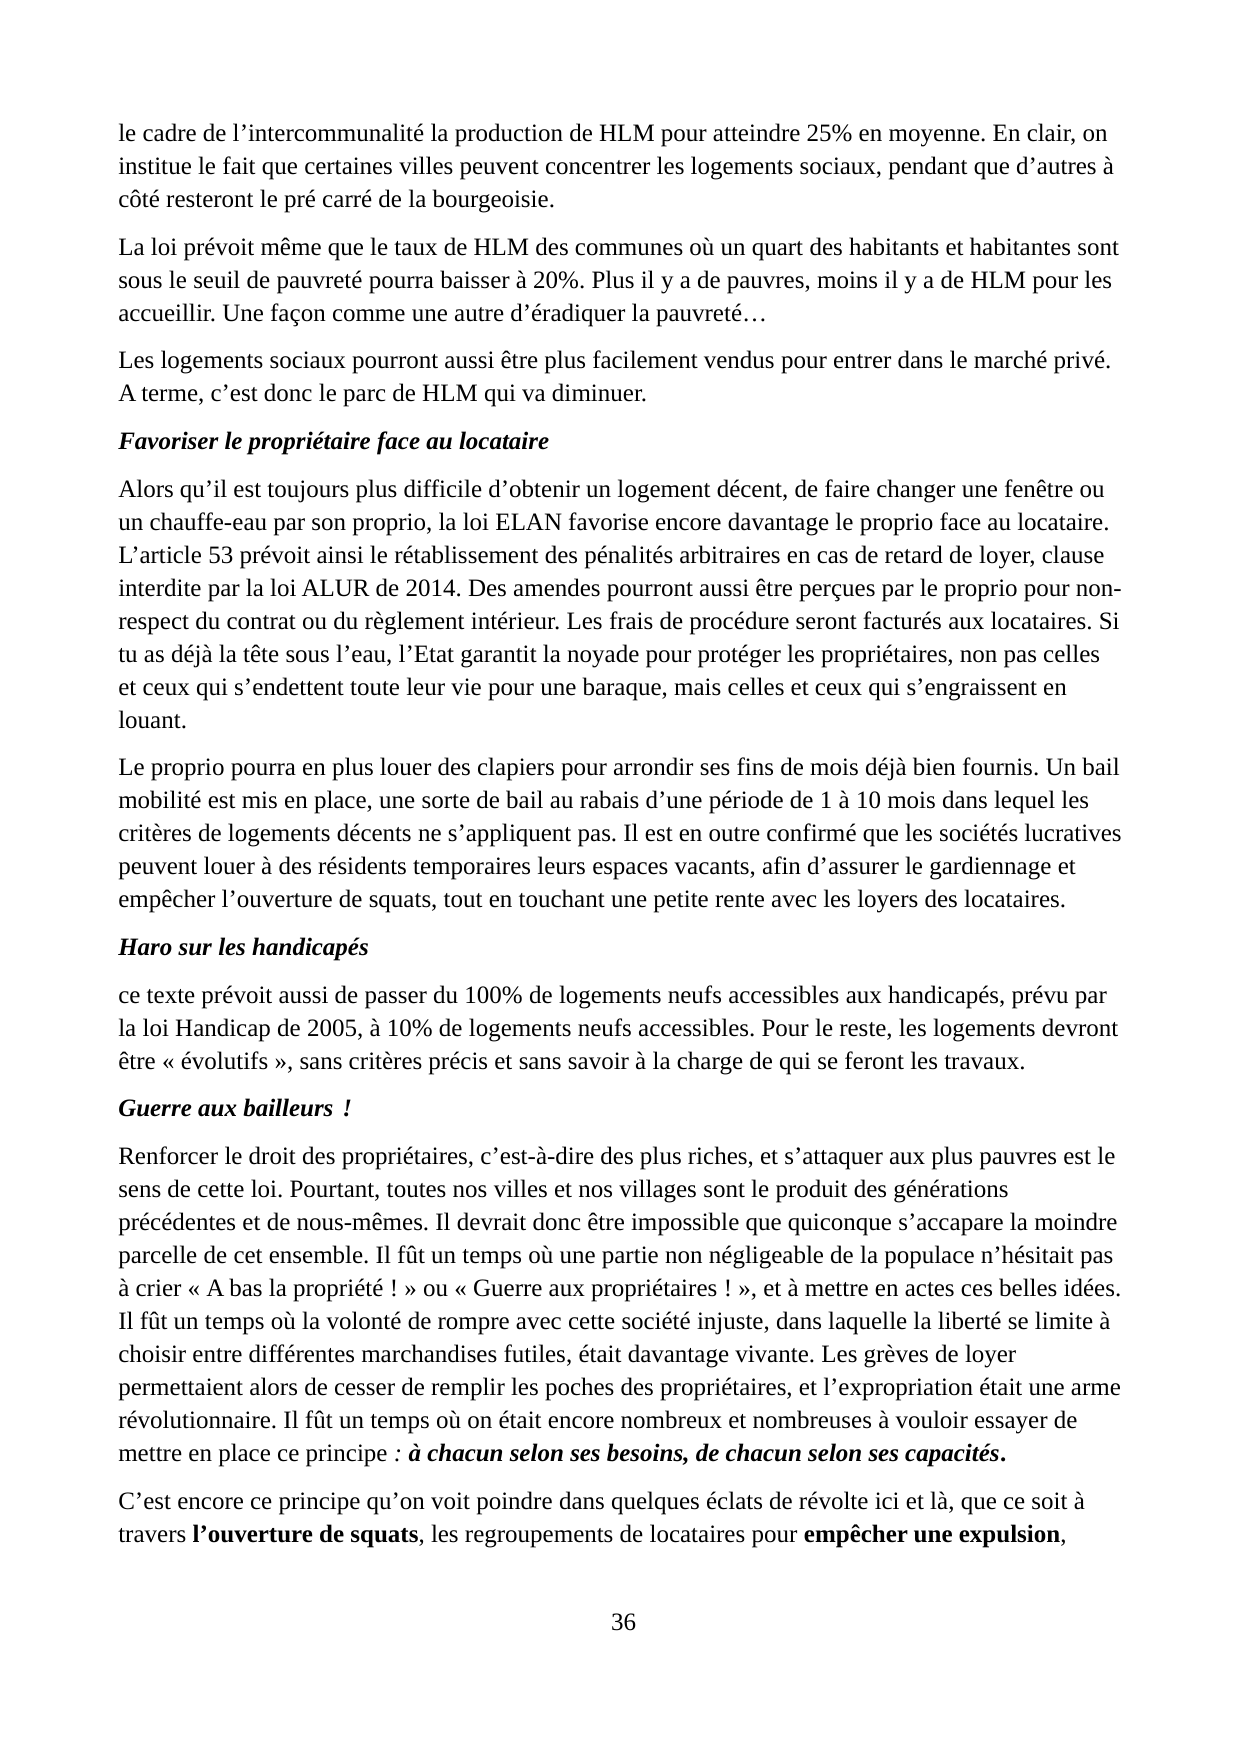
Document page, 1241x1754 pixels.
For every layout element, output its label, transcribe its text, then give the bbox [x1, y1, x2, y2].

text Les logements sociaux pourront aussi être plus facilement vendus pour entrer dans le marché privé. A terme, c’est donc le parc de HLM qui va diminuer. [118, 345, 1122, 407]
text Haro sur les handicapés [118, 932, 1122, 961]
text le cadre de l’intercommunalité la production de HLM pour atteindre 25% en moyenne. En clair, on institue le fait que certaines villes peuvent concentrer les logements sociaux, pendant que d’autres à côté resteront le pré carré de la bourgeoisie. [118, 118, 1122, 213]
text Le proprio pourra en plus louer des clapiers pour arrondir ses fins de mois déjà bien fournis. Un bail mobilité est mis en place, une sorte de bail au rabais d’une période de 1 à 10 mois dans lequel les critères de logements décents ne s’appliquent pas. Il est en outre confirmé que les sociétés lucratives peuvent louer à des résidents temporaires leurs espaces vacants, afin d’assurer le gardiennage et empêcher l’ouverture de squats, tout en touchant une petite rente avec les loyers des locataires. [118, 752, 1122, 913]
text C’est encore ce principe qu’on voit poindre dans quelques éclats de révolte ici et là, que ce soit à travers l’ouverture de squats, les regroupements de locataires pour empêcher une expulsion, [118, 1486, 1122, 1547]
text La loi prévoit même que le taux de HLM des communes où un quart des habitants et habitantes sont sous le seuil de pauvreté pourra baisser à 20%. Plus il y a de pauvres, moins il y a de HLM pour les accueillir. Une façon comme une autre d’éradiquer la pauvreté… [118, 232, 1122, 327]
text ce texte prévoit aussi de passer du 100% de logements neufs accessibles aux handicapés, prévu par la loi Handicap de 2005, à 10% de logements neufs accessibles. Pour le reste, les logements devront être « évolutifs », sans critères précis et sans savoir à la charge de qui se feront les travaux. [118, 980, 1122, 1074]
text Guerre aux bailleurs ! [118, 1093, 1122, 1122]
text Favoriser le propriétaire face au locataire [118, 426, 1122, 455]
text Alors qu’il est toujours plus difficile d’obtenir un logement décent, de faire changer une fenêtre ou un chauffe-eau par son proprio, la loi ELAN favorise encore davantage le proprio face au locataire. L’article 53 prévoit ainsi le rétablissement des pénalités arbitraires en cas de retard de loyer, clause interdite par la loi ALUR de 2014. Des amendes pourront aussi être perçues par le proprio pour non-respect du contrat ou du règlement intérieur. Les frais de procédure seront facturés aux locataires. Si tu as déjà la tête sous l’eau, l’Etat garantit la noyade pour protéger les propriétaires, non pas celles et ceux qui s’endettent toute leur vie pour une baraque, mais celles et ceux qui s’engraissent en louant. [118, 474, 1122, 733]
text Renforcer le droit des propriétaires, c’est-à-dire des plus riches, et s’attaquer aux plus pauvres est le sens de cette loi. Pourtant, toutes nos villes et nos villages sont le produit des générations précédentes et de nous-mêmes. Il devrait donc être impossible que quiconque s’accapare la moindre parcelle de cet ensemble. Il fût un temps où une partie non négligeable de la populace n’hésitait pas à crier « A bas la propriété ! » ou « Guerre aux propriétaires ! », et à mettre en actes ces belles idées. Il fût un temps où la volonté de rompre avec cette société injuste, dans laquelle la liberté se limite à choisir entre différentes marchandises futiles, était davantage vivante. Les grèves de loyer permettaient alors de cesser de remplir les poches des propriétaires, et l’expropriation était une arme révolutionnaire. Il fût un temps où on était encore nombreux et nombreuses à vouloir essayer de mettre en place ce principe : à chacun selon ses besoins, de chacun selon ses capacités. [118, 1141, 1122, 1467]
